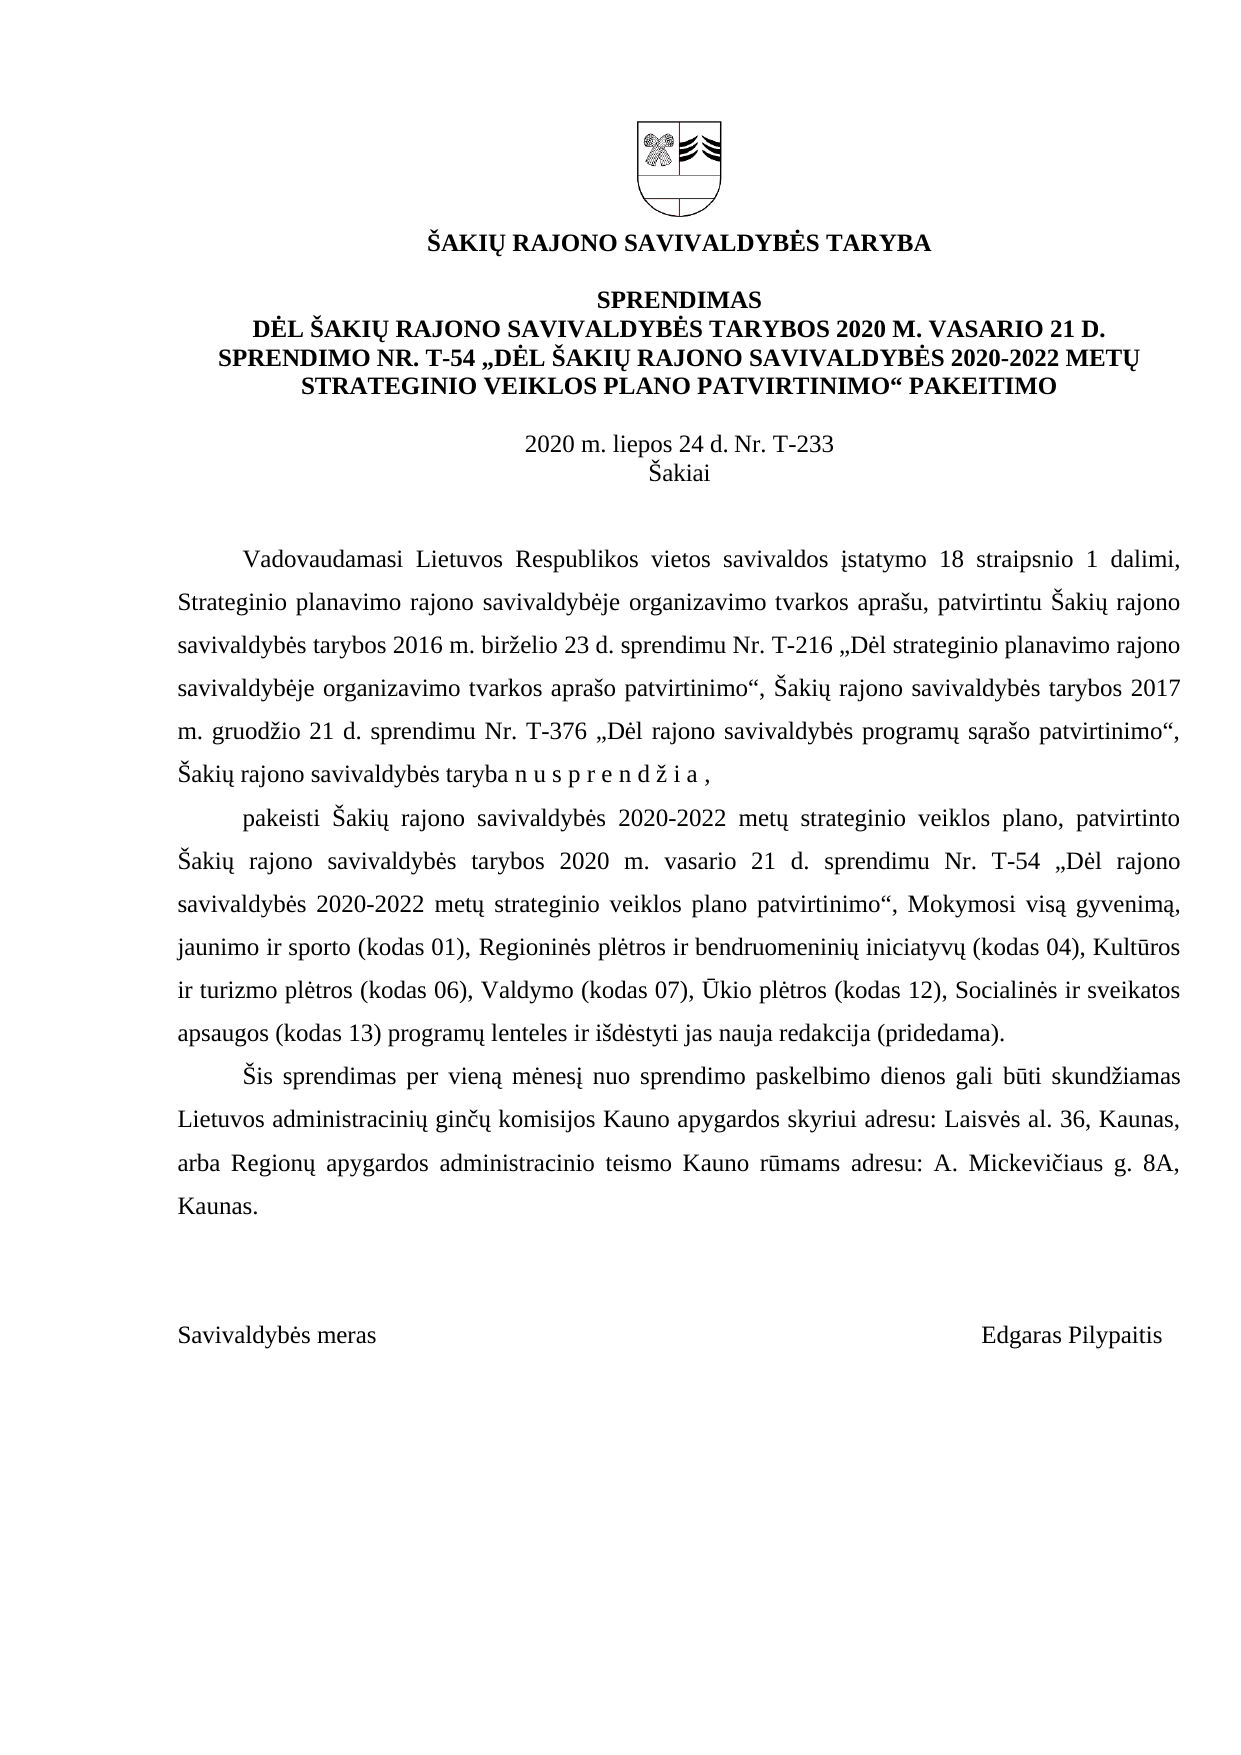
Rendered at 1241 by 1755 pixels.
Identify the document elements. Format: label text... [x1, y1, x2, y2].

text Savivaldybės meras Edgaras Pilypaitis [177, 1320, 1181, 1349]
text Vadovaudamasi Lietuvos Respublikos vietos savivaldos įstatymo 18 straipsnio 1 dalimi, Strateginio planavimo rajono savivaldybėje organizavimo tvarkos aprašu, patvirtintu Šakių rajono savivaldybės tarybos 2016 m. birželio 23 d. sprendimu Nr. T-216 „Dėl strateginio planavimo rajono savivaldybėje organizavimo tvarkos aprašo patvirtinimo“, Šakių rajono savivaldybės tarybos 2017 m. gruodžio 21 d. sprendimu Nr. T-376 „Dėl rajono savivaldybės programų sąrašo patvirtinimo“, Šakių rajono savivaldybės taryba nusprendžia, [177, 544, 1181, 788]
text pakeisti Šakių rajono savivaldybės 2020-2022 metų strateginio veiklos plano, patvirtinto Šakių rajono savivaldybės tarybos 2020 m. vasario 21 d. sprendimu Nr. T-54 „Dėl rajono savivaldybės 2020-2022 metų strateginio veiklos plano patvirtinimo“, Mokymosi visą gyvenimą, jaunimo ir sporto (kodas 01), Regioninės plėtros ir bendruomeninių iniciatyvų (kodas 04), Kultūros ir turizmo plėtros (kodas 06), Valdymo (kodas 07), Ūkio plėtros (kodas 12), Socialinės ir sveikatos apsaugos (kodas 13) programų lenteles ir išdėstyti jas nauja redakcija (pridedama). [177, 803, 1181, 1047]
text DĖL ŠAKIŲ RAJONO SAVIVALDYBĖS TARYBOS 2020 M. VASARIO 21 D. SPRENDIMO NR. T-54 „DĖL ŠAKIŲ RAJONO SAVIVALDYBĖS 2020-2022 METŲ STRATEGINIO VEIKLOS PLANO PATVIRTINIMO“ PAKEITIMO [177, 314, 1181, 400]
text Šis sprendimas per vieną mėnesį nuo sprendimo paskelbimo dienos gali būti skundžiamas Lietuvos administracinių ginčų komisijos Kauno apygardos skyriui adresu: Laisvės al. 36, Kaunas, arba Regionų apygardos administracinio teismo Kauno rūmams adresu: A. Mickevičiaus g. 8A, Kaunas. [177, 1061, 1181, 1219]
text 2020 m. liepos 24 d. Nr. T-233 [177, 429, 1181, 458]
text SPRENDIMAS [177, 285, 1181, 314]
text ŠAKIŲ RAJONO SAVIVALDYBĖS TARYBA [177, 228, 1181, 256]
text Šakiai [177, 458, 1181, 486]
